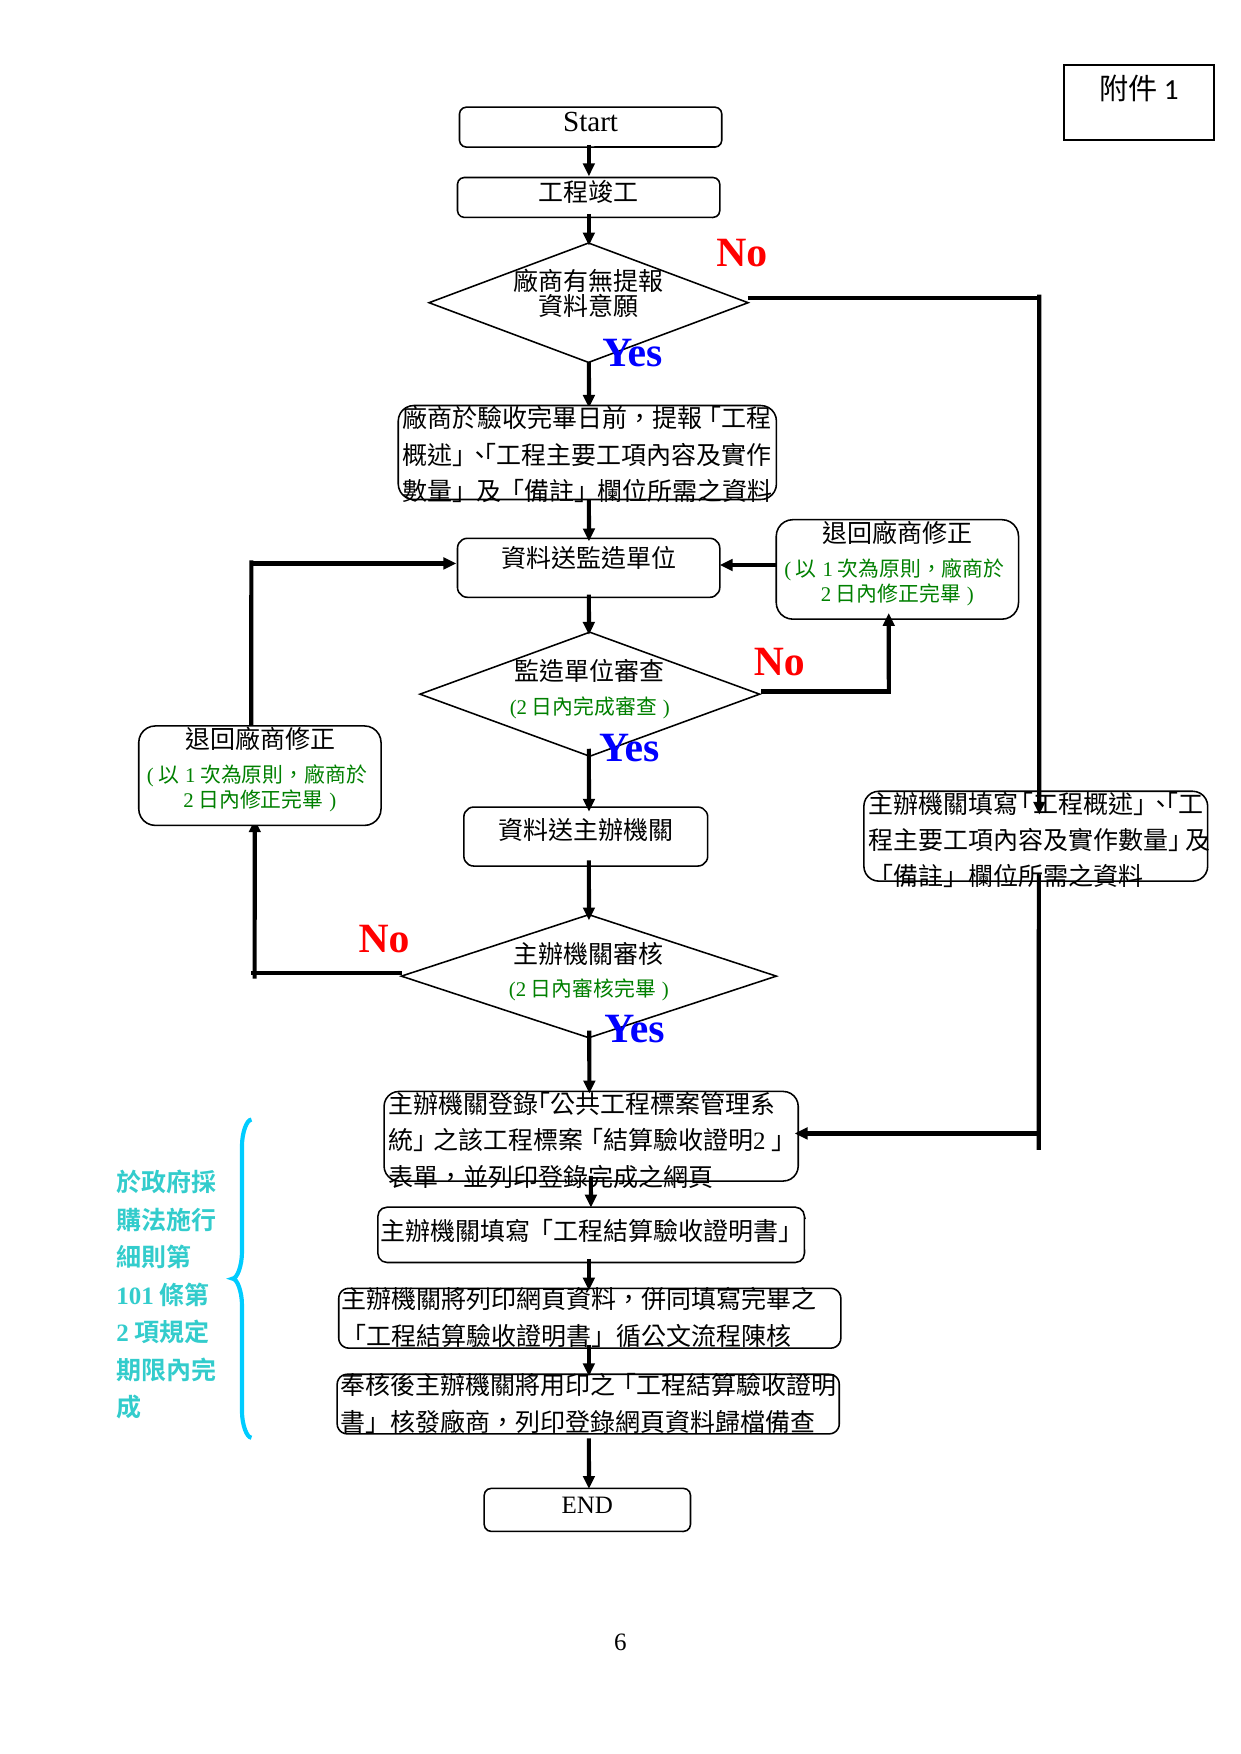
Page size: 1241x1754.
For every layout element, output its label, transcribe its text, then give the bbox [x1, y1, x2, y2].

text 附件1 [1065, 66, 1213, 108]
